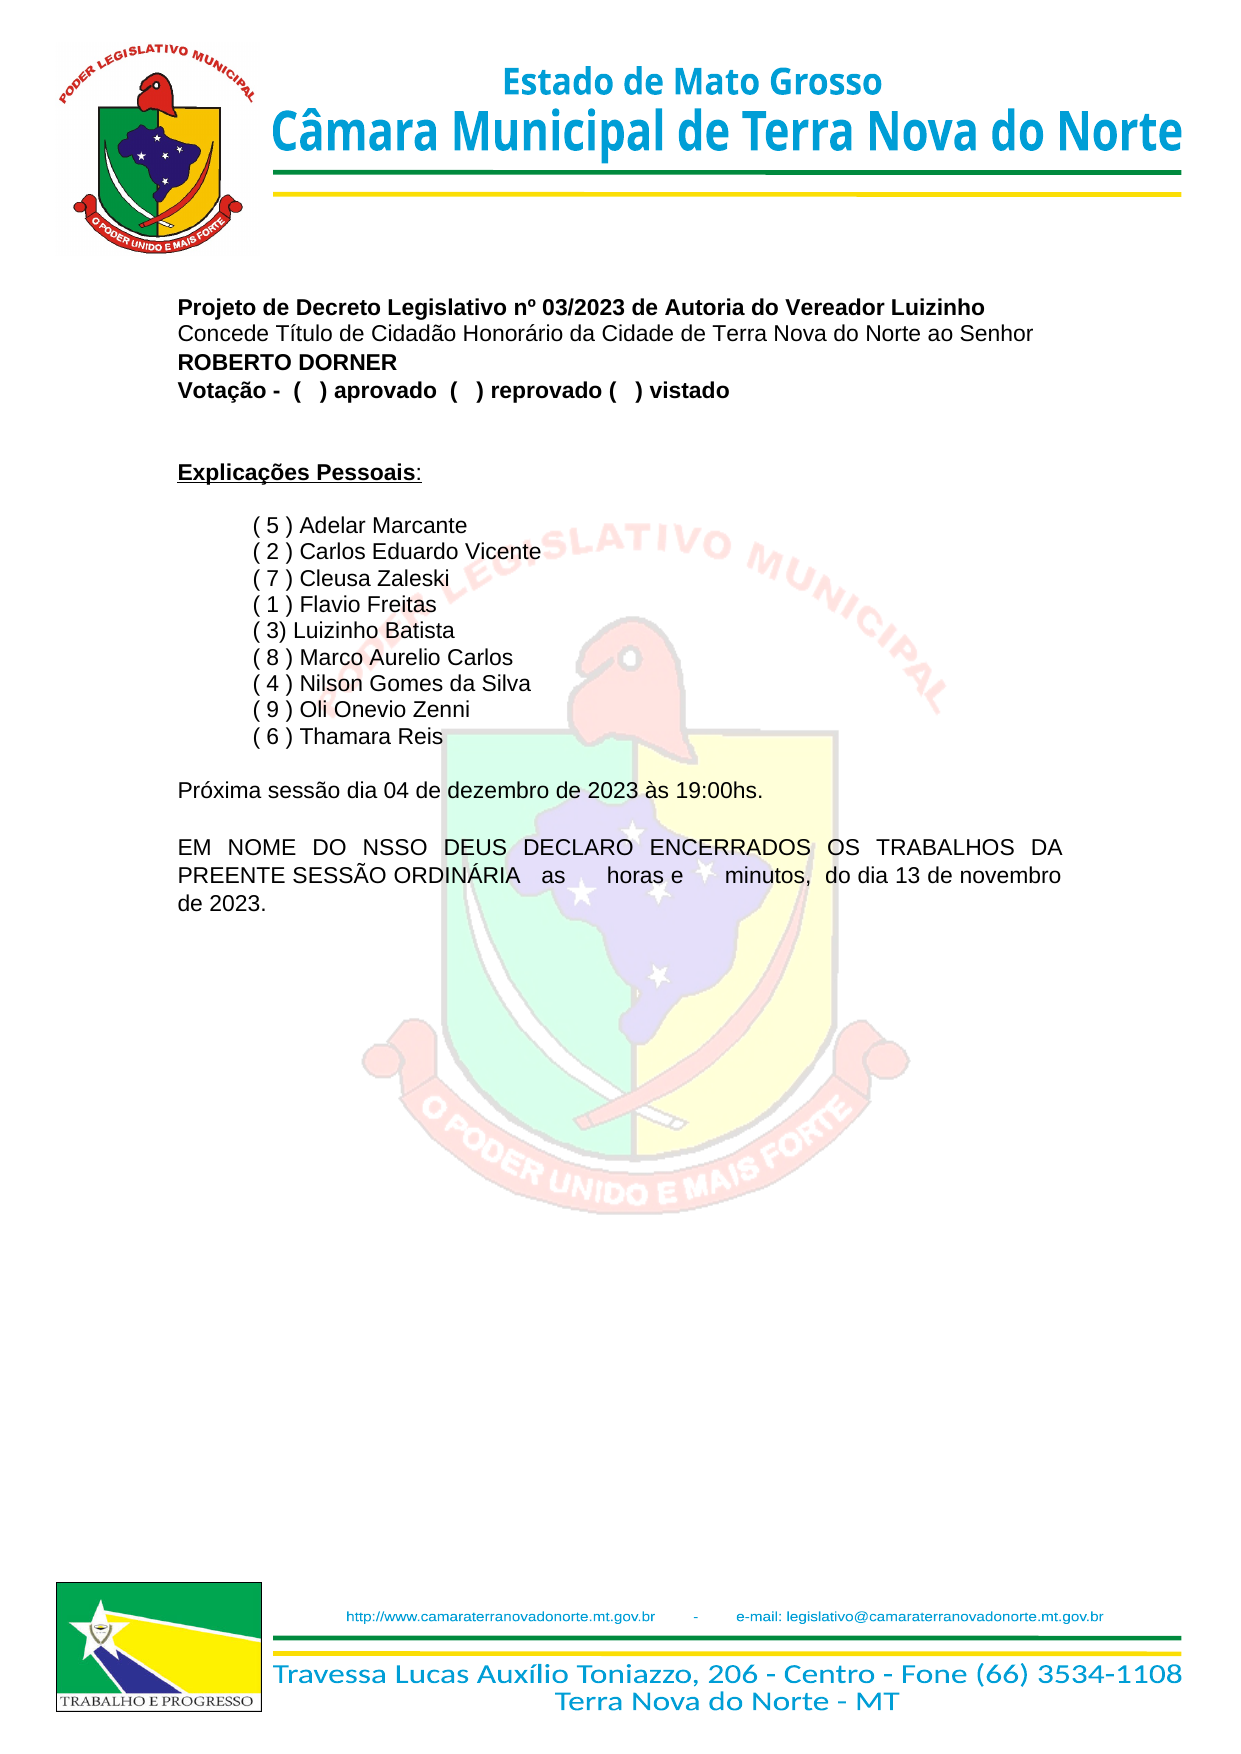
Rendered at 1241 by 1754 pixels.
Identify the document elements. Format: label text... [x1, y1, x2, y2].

text Votação - ( ) aprovado ( ) reprovado ( ) vistado [177, 377, 1063, 403]
list ( 4 ) Nilson Gomes da Silva [966, 670, 1063, 696]
list ( 5 ) Adelar Marcante [252, 512, 1063, 538]
list ( 4 ) Nilson Gomes da Silva [252, 670, 303, 696]
picture [55, 42, 260, 256]
list ( 1 ) Flavio Freitas [966, 591, 1063, 617]
list ( 8 ) Marco Aurelio Carlos [252, 644, 303, 670]
picture [860, 1611, 868, 1623]
text Concede Título de Cidadão Honorário da Cidade de Terra Nova do Norte ao Senhor ROBERTO DORNER [177, 320, 1063, 375]
text Projeto de Decreto Legislativo nº 03/2023 de Autoria do Vereador Luizinho [177, 294, 1063, 320]
list ( 6 ) Thamara Reis [252, 723, 303, 749]
text EM NOME DO NSSO DEUS DECLARO ENCERRADOS OS TRABALHOS DA PREENTE SESSÃO ORDINÁRIA as horas e minutos, do dia 13 de novembro de 2023. [966, 833, 1063, 916]
list ( 3) Luizinho Batista [252, 617, 303, 644]
list ( 1 ) Flavio Freitas [252, 591, 303, 617]
list ( 2 ) Carlos Eduardo Vicente [966, 538, 1063, 564]
list ( 9 ) Oli Onevio Zenni [966, 696, 1063, 723]
list ( 9 ) Oli Onevio Zenni [252, 696, 303, 723]
list ( 7 ) Cleusa Zaleski [252, 564, 303, 591]
text Próxima sessão dia 04 de dezembro de 2023 às 19:00hs. [177, 777, 303, 803]
list ( 8 ) Marco Aurelio Carlos [966, 644, 1063, 670]
list ( 3) Luizinho Batista [966, 617, 1063, 644]
text Explicações Pessoais: [177, 459, 1063, 486]
list ( 6 ) Thamara Reis [966, 723, 1063, 749]
list ( 7 ) Cleusa Zaleski [966, 564, 1063, 591]
list ( 2 ) Carlos Eduardo Vicente [252, 538, 303, 564]
picture [57, 1583, 261, 1711]
text EM NOME DO NSSO DEUS DECLARO ENCERRADOS OS TRABALHOS DA PREENTE SESSÃO ORDINÁRIA as horas e minutos, do dia 13 de novembro de 2023. [177, 833, 303, 916]
text Próxima sessão dia 04 de dezembro de 2023 às 19:00hs. [966, 777, 1063, 803]
